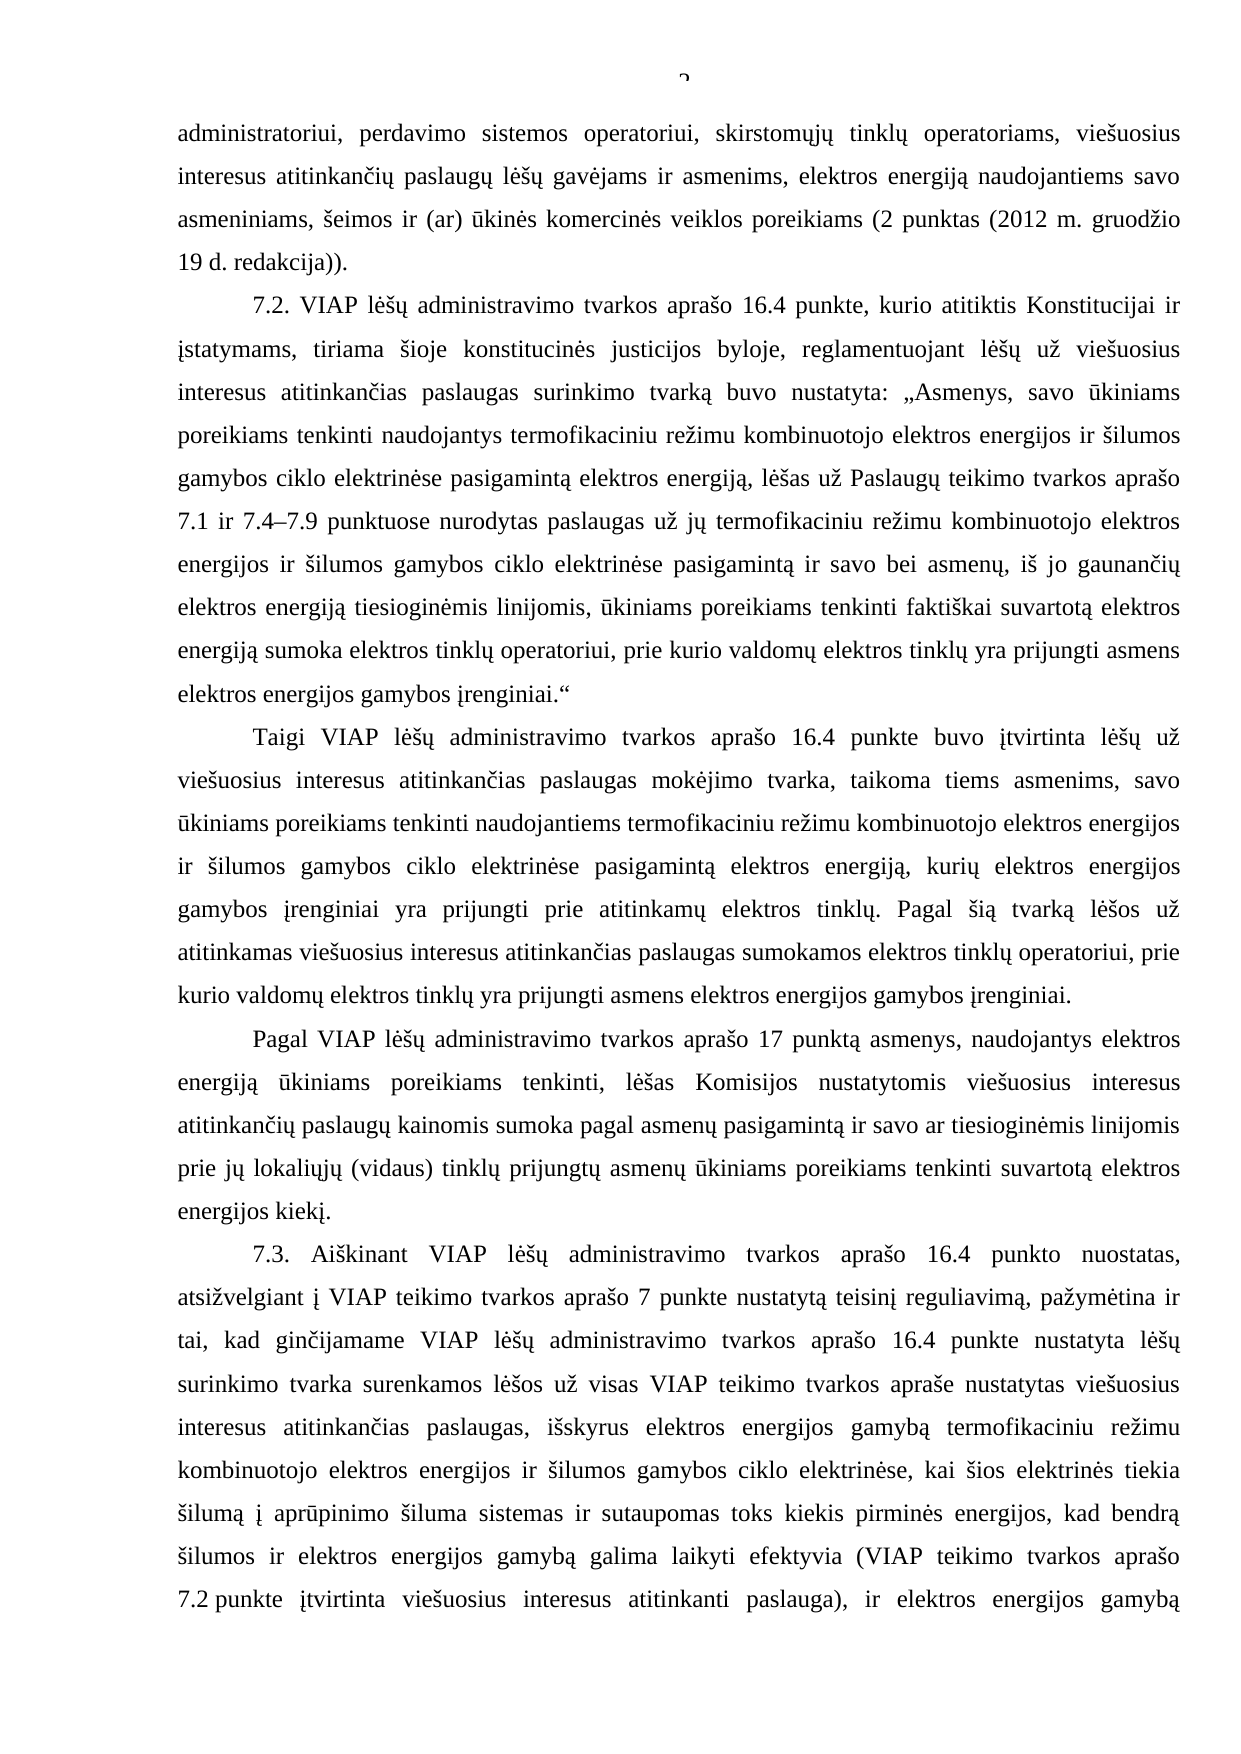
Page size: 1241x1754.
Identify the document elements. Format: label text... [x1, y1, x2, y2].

text Taigi VIAP lėšų administravimo tvarkos aprašo 16.4 punkte buvo įtvirtinta lėšų už viešuosius interesus atitinkančias paslaugas mokėjimo tvarka, taikoma tiems asmenims, savo ūkiniams poreikiams tenkinti naudojantiems termofikaciniu režimu kombinuotojo elektros energijos ir šilumos gamybos ciklo elektrinėse pasigamintą elektros energiją, kurių elektros energijos gamybos įrenginiai yra prijungti prie atitinkamų elektros tinklų. Pagal šią tvarką lėšos už atitinkamas viešuosius interesus atitinkančias paslaugas sumokamos elektros tinklų operatoriui, prie kurio valdomų elektros tinklų yra prijungti asmens elektros energijos gamybos įrenginiai. [177, 722, 1181, 1009]
text 7.2. VIAP lėšų administravimo tvarkos aprašo 16.4 punkte, kurio atitiktis Konstitucijai ir įstatymams, tiriama šioje konstitucinės justicijos byloje, reglamentuojant lėšų už viešuosius interesus atitinkančias paslaugas surinkimo tvarką buvo nustatyta: „Asmenys, savo ūkiniams poreikiams tenkinti naudojantys termofikaciniu režimu kombinuotojo elektros energijos ir šilumos gamybos ciklo elektrinėse pasigamintą elektros energiją, lėšas už Paslaugų teikimo tvarkos aprašo 7.1 ir 7.4–7.9 punktuose nurodytas paslaugas už jų termofikaciniu režimu kombinuotojo elektros energijos ir šilumos gamybos ciklo elektrinėse pasigamintą ir savo bei asmenų, iš jo gaunančių elektros energiją tiesioginėmis linijomis, ūkiniams poreikiams tenkinti faktiškai suvartotą elektros energiją sumoka elektros tinklų operatoriui, prie kurio valdomų elektros tinklų yra prijungti asmens elektros energijos gamybos įrenginiai.“ [177, 291, 1181, 707]
text administratoriui, perdavimo sistemos operatoriui, skirstomųjų tinklų operatoriams, viešuosius interesus atitinkančių paslaugų lėšų gavėjams ir asmenims, elektros energiją naudojantiems savo asmeniniams, šeimos ir (ar) ūkinės komercinės veiklos poreikiams (2 punktas (2012 m. gruodžio 19 d. redakcija)). [177, 118, 1181, 276]
text 7.3. Aiškinant VIAP lėšų administravimo tvarkos aprašo 16.4 punkto nuostatas, atsižvelgiant į VIAP teikimo tvarkos aprašo 7 punkte nustatytą teisinį reguliavimą, pažymėtina ir tai, kad ginčijamame VIAP lėšų administravimo tvarkos aprašo 16.4 punkte nustatyta lėšų surinkimo tvarka surenkamos lėšos už visas VIAP teikimo tvarkos apraše nustatytas viešuosius interesus atitinkančias paslaugas, išskyrus elektros energijos gamybą termofikaciniu režimu kombinuotojo elektros energijos ir šilumos gamybos ciklo elektrinėse, kai šios elektrinės tiekia šilumą į aprūpinimo šiluma sistemas ir sutaupomas toks kiekis pirminės energijos, kad bendrą šilumos ir elektros energijos gamybą galima laikyti efektyvia (VIAP teikimo tvarkos aprašo 7.2 punkte įtvirtinta viešuosius interesus atitinkanti paslauga), ir elektros energijos gamybą [177, 1239, 1181, 1613]
text Pagal VIAP lėšų administravimo tvarkos aprašo 17 punktą asmenys, naudojantys elektros energiją ūkiniams poreikiams tenkinti, lėšas Komisijos nustatytomis viešuosius interesus atitinkančių paslaugų kainomis sumoka pagal asmenų pasigamintą ir savo ar tiesioginėmis linijomis prie jų lokaliųjų (vidaus) tinklų prijungtų asmenų ūkiniams poreikiams tenkinti suvartotą elektros energijos kiekį. [177, 1024, 1181, 1225]
